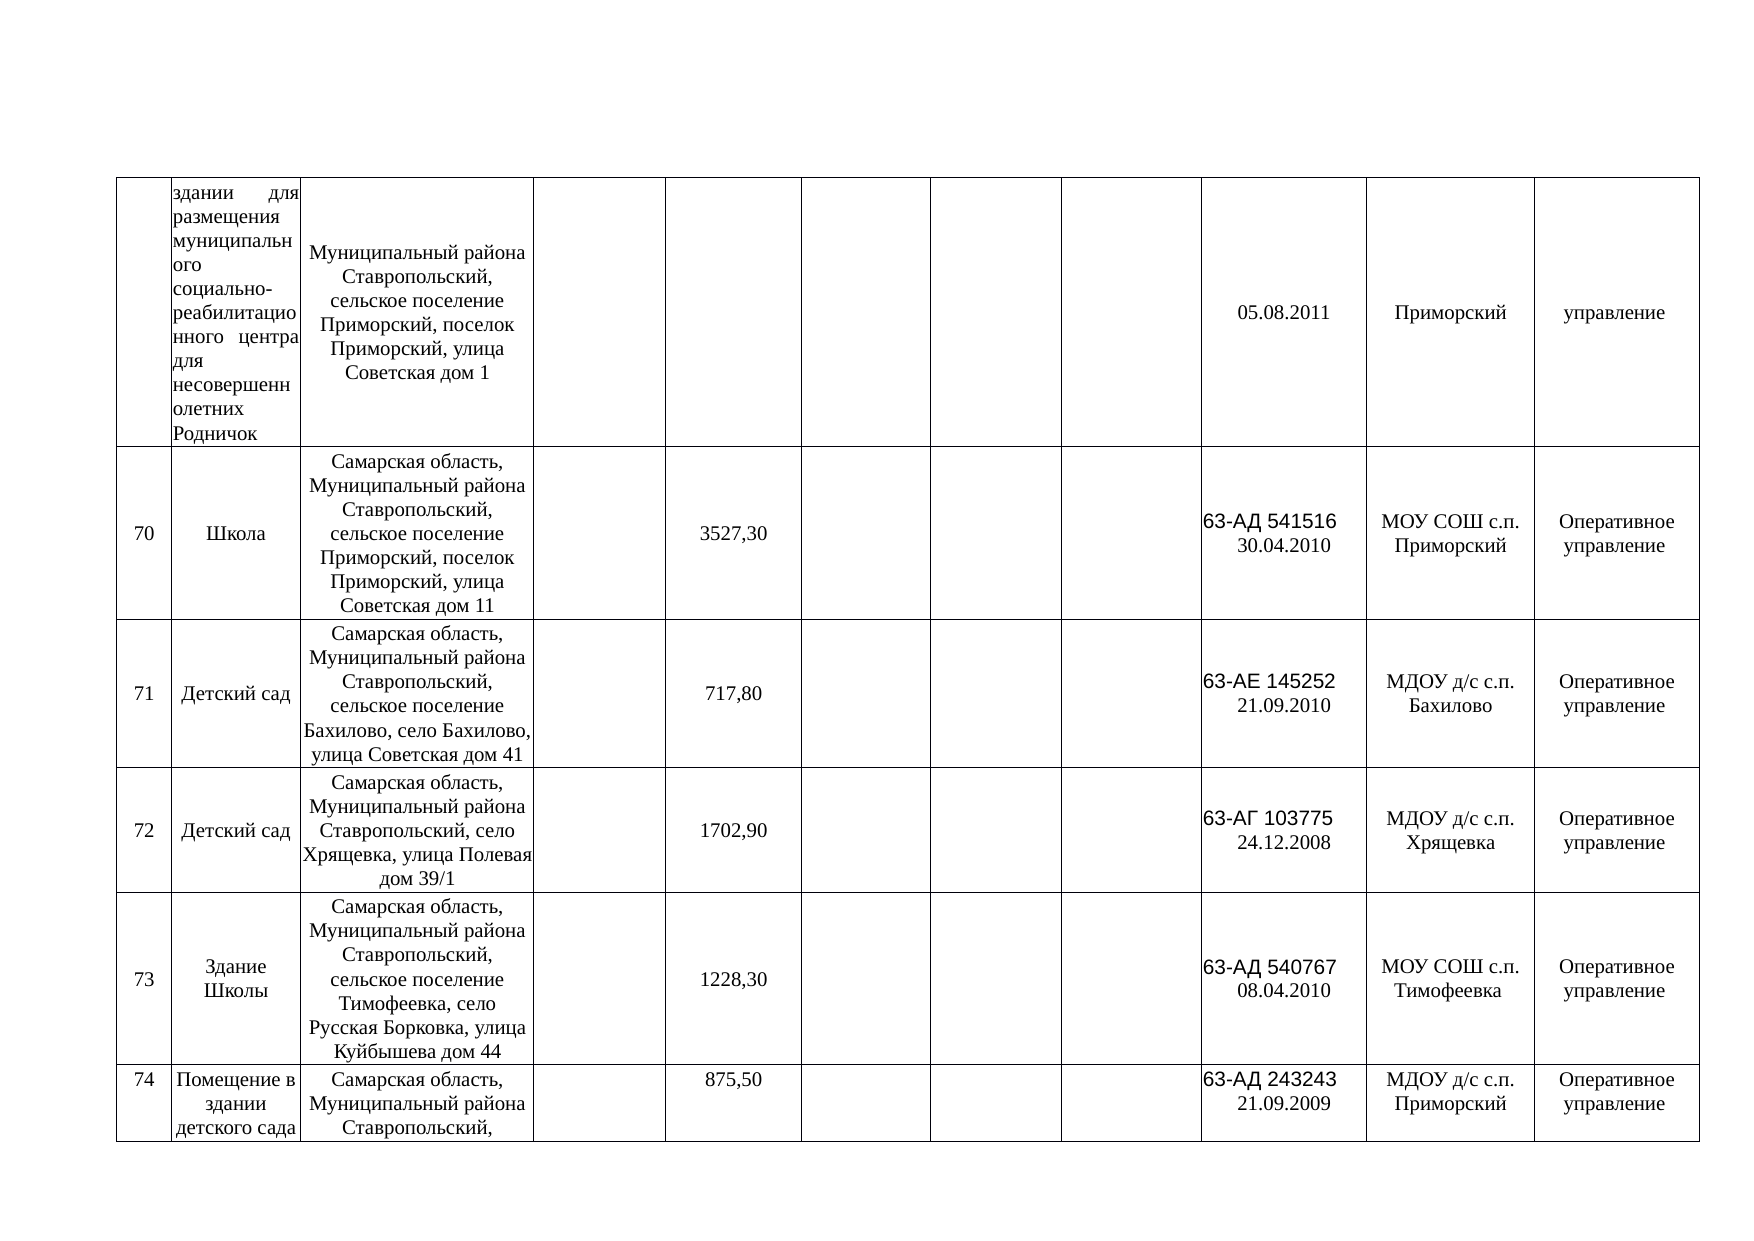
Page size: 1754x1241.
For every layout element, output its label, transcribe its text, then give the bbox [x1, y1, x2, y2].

table_cell [931, 178, 1061, 446]
table_cell МДОУ д/с с.п. Бахилово [1367, 620, 1534, 767]
table_cell Оперативное управление [1535, 893, 1699, 1064]
table_cell Самарская область, Муниципальный района Ставропольский, [301, 1065, 533, 1141]
table_cell Помещение в здании детского сада [172, 1065, 300, 1141]
table_cell [1062, 893, 1201, 1064]
table_cell Оперативное управление [1535, 620, 1699, 767]
table_cell [1062, 768, 1201, 892]
table_cell 1702,90 [666, 768, 801, 892]
table_cell [931, 893, 1061, 1064]
table_cell [1062, 620, 1201, 767]
table_cell 72 [117, 768, 171, 892]
table_cell [1062, 178, 1201, 446]
table_cell МДОУ д/с с.п. Приморский [1367, 1065, 1534, 1141]
table_cell [802, 620, 930, 767]
table_cell [534, 893, 665, 1064]
table_cell Самарская область, Муниципальный района Ставропольский, село Хрящевка, улица Полевая дом 39/1 [301, 768, 533, 892]
table_cell Оперативное управление [1535, 1065, 1699, 1141]
table_cell Приморский [1367, 178, 1534, 446]
table_cell управление [1535, 178, 1699, 446]
table_cell [534, 620, 665, 767]
table_cell 717,80 [666, 620, 801, 767]
table_cell [1062, 1065, 1201, 1141]
table_cell [117, 178, 171, 446]
table_cell Оперативное управление [1535, 447, 1699, 619]
table_cell [666, 178, 801, 446]
table_cell Школа [172, 447, 300, 619]
table_cell 63-АГ 103775 24.12.2008 [1202, 768, 1366, 892]
table_cell 71 [117, 620, 171, 767]
table_cell [931, 620, 1061, 767]
table_cell Самарская область, Муниципальный района Ставропольский, сельское поселение Приморский, поселок Приморский, улица Советская дом 11 [301, 447, 533, 619]
table_cell 74 [117, 1065, 171, 1141]
table_cell 63-АД 541516 30.04.2010 [1202, 447, 1366, 619]
table_cell МОУ СОШ с.п. Приморский [1367, 447, 1534, 619]
table_cell Детский сад [172, 768, 300, 892]
table_cell [802, 768, 930, 892]
table_cell Детский сад [172, 620, 300, 767]
table_cell [931, 768, 1061, 892]
table_cell [534, 1065, 665, 1141]
table_cell [802, 178, 930, 446]
table_cell [931, 1065, 1061, 1141]
table_cell 73 [117, 893, 171, 1064]
table_cell [534, 768, 665, 892]
table_cell Оперативное управление [1535, 768, 1699, 892]
table_cell МОУ СОШ с.п. Тимофеевка [1367, 893, 1534, 1064]
table_cell Здание Школы [172, 893, 300, 1064]
table_cell [534, 178, 665, 446]
table_cell 63-АЕ 145252 21.09.2010 [1202, 620, 1366, 767]
table_cell Самарская область, Муниципальный района Ставропольский, сельское поселение Тимофеевка, село Русская Борковка, улица Куйбышева дом 44 [301, 893, 533, 1064]
table_cell 63-АД 540767 08.04.2010 [1202, 893, 1366, 1064]
table_cell [931, 447, 1061, 619]
table_cell здании для размещения муниципального социально-реабилитационного центра для несовершеннолетних Родничок [172, 178, 300, 446]
table_cell [802, 1065, 930, 1141]
table_cell [802, 893, 930, 1064]
table_cell Самарская область, Муниципальный района Ставропольский, сельское поселение Бахилово, село Бахилово, улица Советская дом 41 [301, 620, 533, 767]
table_cell Муниципальный района Ставропольский, сельское поселение Приморский, поселок Приморский, улица Советская дом 1 [301, 178, 533, 446]
table_cell [802, 447, 930, 619]
table_cell [534, 447, 665, 619]
table_cell [1062, 447, 1201, 619]
table_cell 3527,30 [666, 447, 801, 619]
table_cell 63-АД 243243 21.09.2009 [1202, 1065, 1366, 1141]
table_cell 875,50 [666, 1065, 801, 1141]
table_cell 70 [117, 447, 171, 619]
table_cell 05.08.2011 [1202, 178, 1366, 446]
table_cell 1228,30 [666, 893, 801, 1064]
table_cell МДОУ д/с с.п. Хрящевка [1367, 768, 1534, 892]
